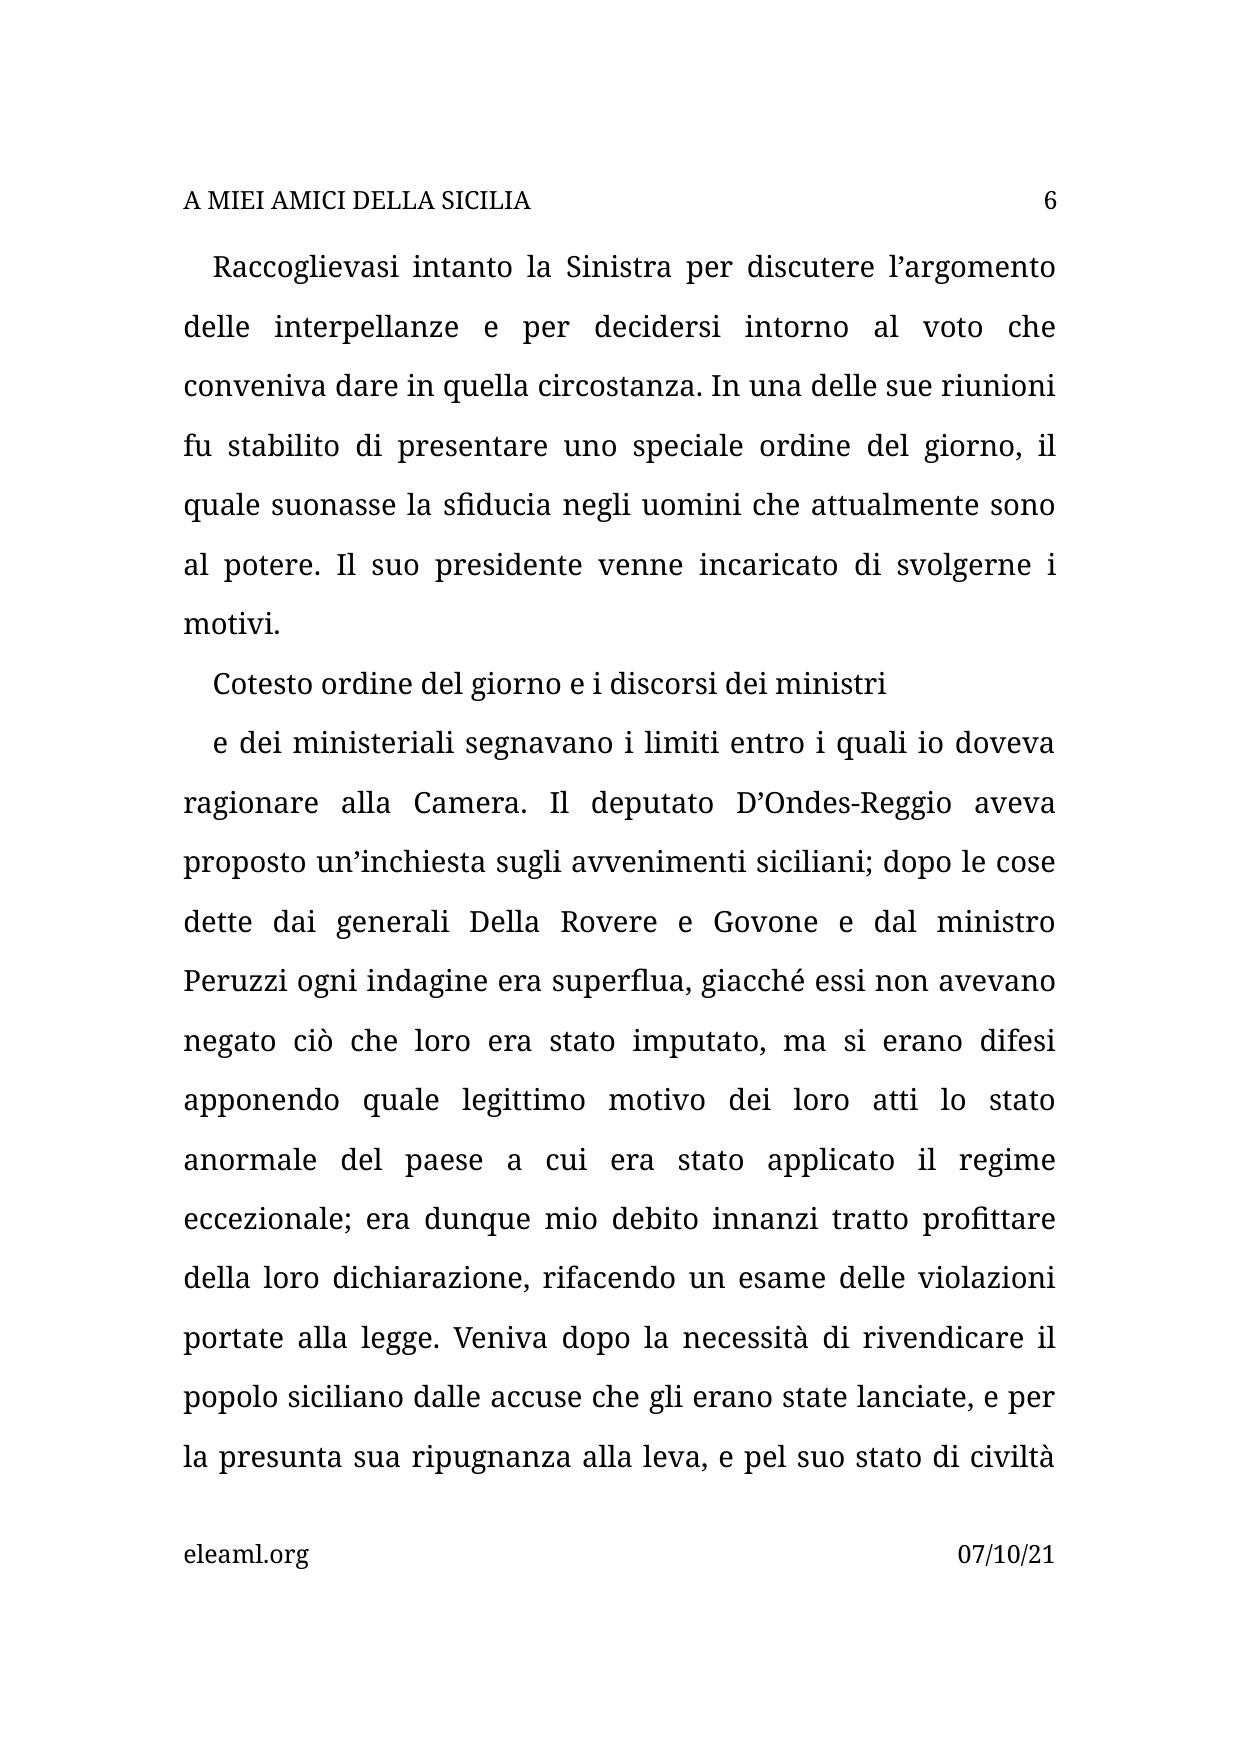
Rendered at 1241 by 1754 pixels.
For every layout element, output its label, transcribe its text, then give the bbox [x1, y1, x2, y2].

text Raccoglievasi intanto la Sinistra per discutere l’argomento delle interpellanze e per decidersi intorno al voto che conveniva dare in quella circostanza. In una delle sue riunioni fu stabilito di presentare uno speciale ordine del giorno, il quale suonasse la sfiducia negli uomini che attualmente sono al potere. Il suo presidente venne incaricato di svolgerne i motivi. [183, 247, 1057, 643]
text e dei ministeriali segnavano i limiti entro i quali io doveva ragionare alla Camera. Il deputato D’Ondes-Reggio aveva proposto un’inchiesta sugli avvenimenti siciliani; dopo le cose dette dai generali Della Rovere e Govone e dal ministro Peruzzi ogni indagine era superflua, giacché essi non avevano negato ciò che loro era stato imputato, ma si erano difesi apponendo quale legittimo motivo dei loro atti lo stato anormale del paese a cui era stato applicato il regime eccezionale; era dunque mio debito innanzi tratto profittare della loro dichiarazione, rifacendo un esame delle violazioni portate alla legge. Veniva dopo la necessità di rivendicare il popolo siciliano dalle accuse che gli erano state lanciate, e per la presunta sua ripugnanza alla leva, e pel suo stato di civiltà [183, 722, 1057, 1476]
text Cotesto ordine del giorno e i discorsi dei ministri [183, 663, 1057, 703]
